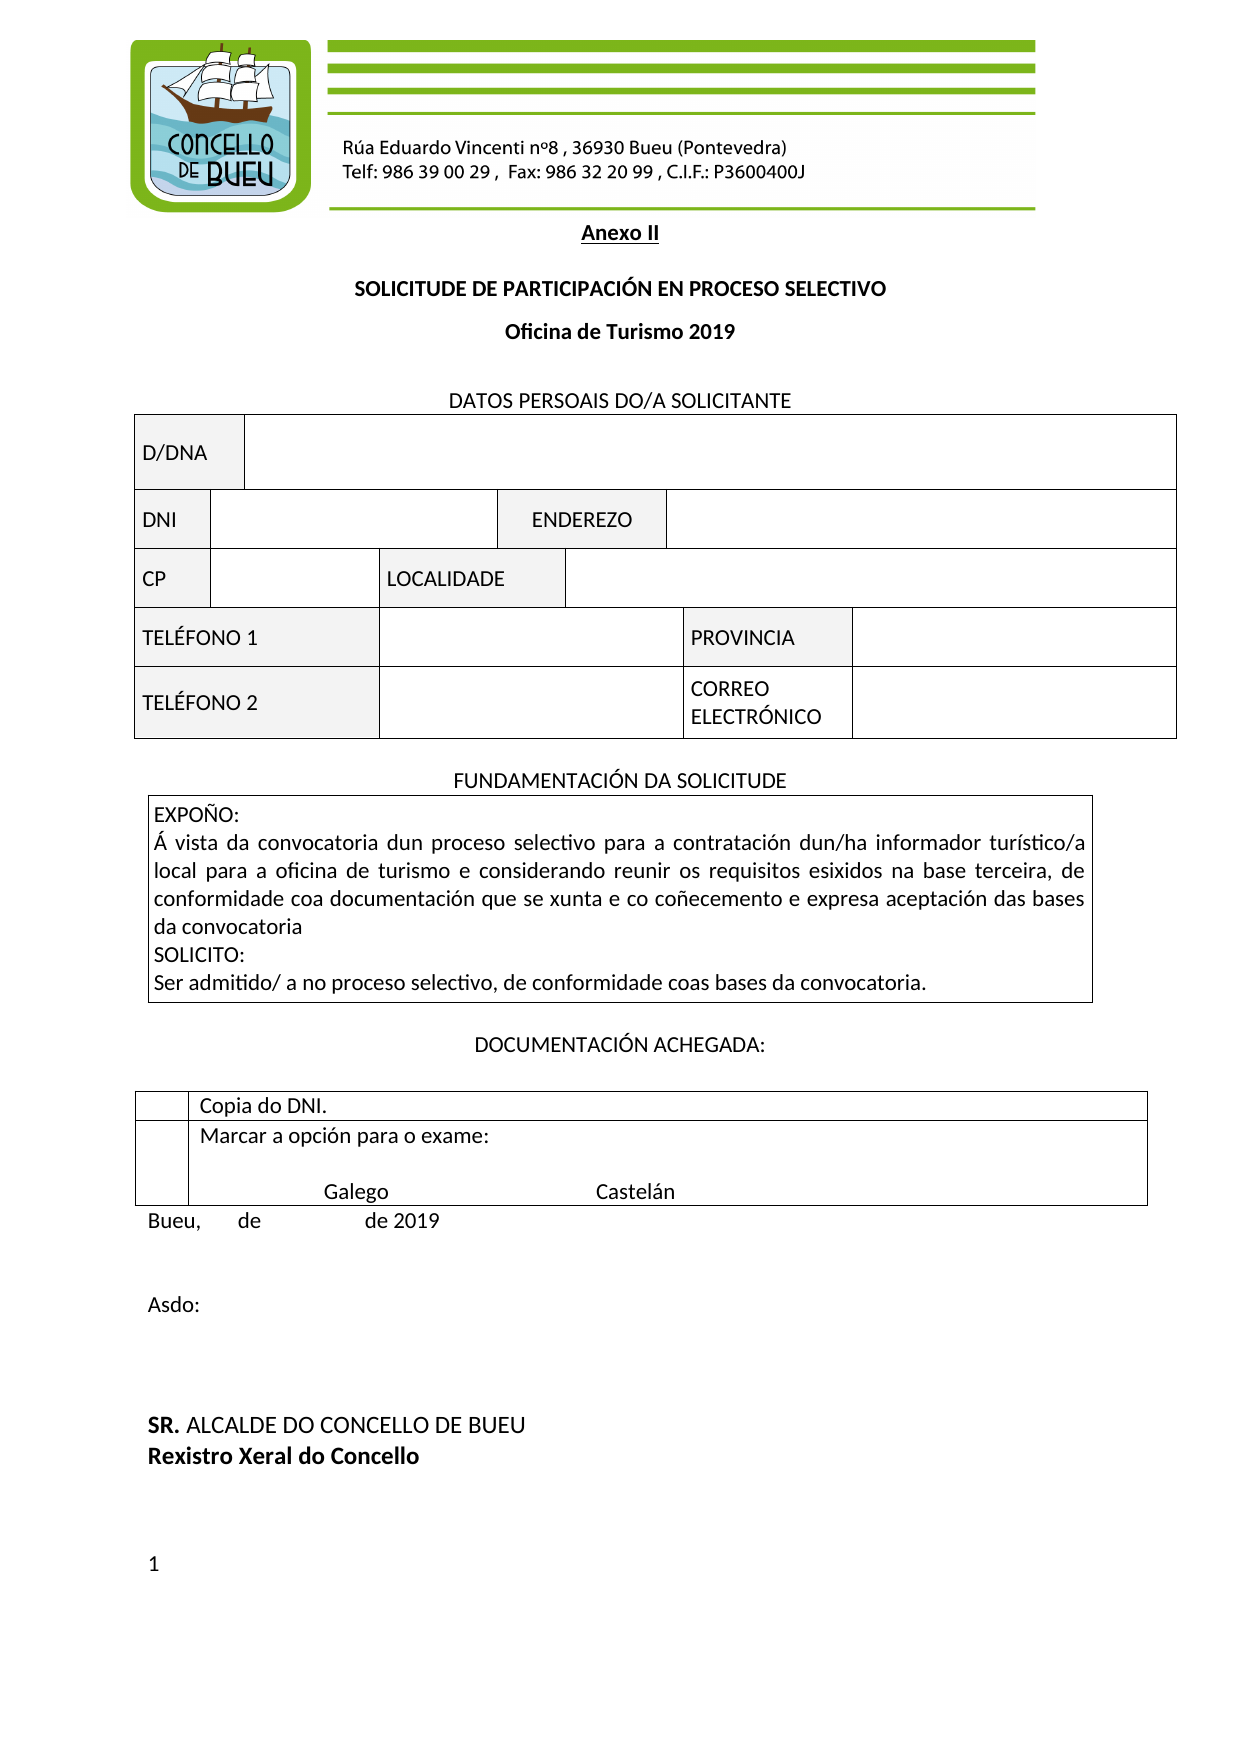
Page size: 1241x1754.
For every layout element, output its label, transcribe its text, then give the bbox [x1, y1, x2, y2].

text Rexistro Xeral do Concello [148, 1440, 1092, 1471]
table_cell TELÉFONO 1 [135, 608, 379, 666]
picture [126, 40, 1036, 218]
text SOLICITUDE DE PARTICIPACIÓN EN PROCESO SELECTIVO [148, 274, 1092, 303]
table_cell [211, 549, 379, 607]
subtitle Oficina de Turismo 2019 [148, 317, 1092, 345]
table_header [245, 415, 1176, 489]
table_header Copia do DNI. [189, 1092, 1147, 1120]
table_cell Marcar a opción para o exame: Galego Castelán [189, 1121, 1147, 1205]
text DATOS PERSOAIS DO/A SOLICITANTE [148, 386, 1092, 414]
table_cell [380, 667, 683, 737]
text Anexo II [148, 218, 1092, 247]
text FUNDAMENTACIÓN DA SOLICITUDE [148, 767, 1092, 794]
table_cell ENDEREZO [498, 490, 666, 548]
table_header EXPOÑO: Á vista da convocatoria dun proceso selectivo para a contratación dun/ha informador turístico/a local para a oficina de turismo e considerando reunir os requisitos esixidos na base terceira, de conformidade coa documentación que se xunta e co coñecemento e expresa aceptación das bases da convocatoria SOLICITO: Ser admitido/ a no proceso selectivo, de conformidade coas bases da convocatoria. [149, 796, 1092, 1002]
table_cell DNI [135, 490, 210, 548]
table_header D/DNA [135, 415, 244, 489]
table_cell [566, 549, 1176, 607]
table_cell [136, 1121, 188, 1205]
table_cell PROVINCIA [684, 608, 852, 666]
text Bueu, de de 2019 [148, 1206, 1092, 1234]
table_cell CORREO ELECTRÓNICO [684, 667, 852, 737]
table_cell TELÉFONO 2 [135, 667, 379, 737]
text DOCUMENTACIÓN ACHEGADA: [148, 1030, 1092, 1058]
text SR. ALCALDE DO CONCELLO DE BUEU [148, 1379, 1092, 1440]
table_cell [380, 608, 683, 666]
table_cell CP [135, 549, 210, 607]
table_header [136, 1092, 188, 1120]
table_cell [211, 490, 497, 548]
table_cell [853, 608, 1176, 666]
table_cell [667, 490, 1176, 548]
table_cell LOCALIDADE [380, 549, 565, 607]
text Asdo: [148, 1290, 1092, 1318]
table_cell [853, 667, 1176, 737]
